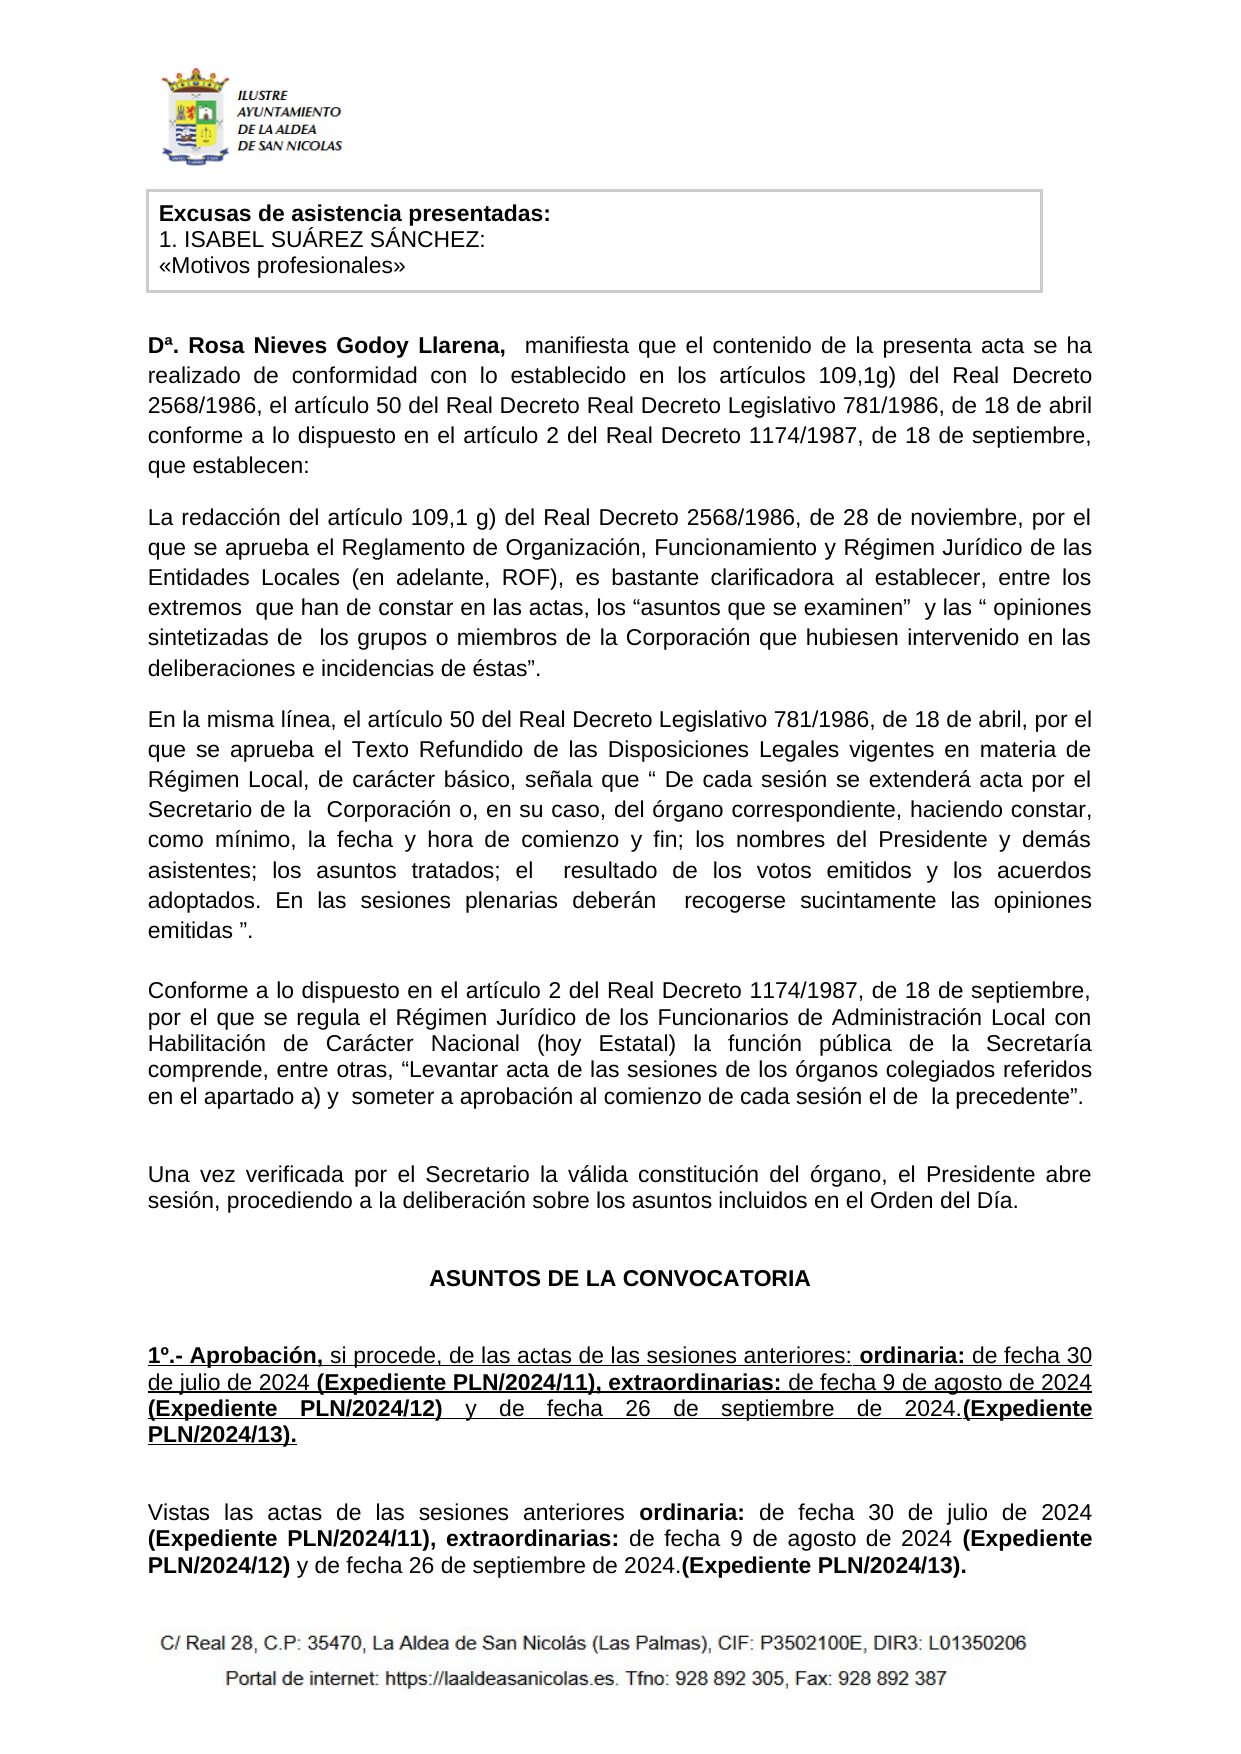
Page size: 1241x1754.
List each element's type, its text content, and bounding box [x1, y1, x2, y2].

picture [148, 60, 358, 173]
text ASUNTOS DE LA CONVOCATORIA [148, 1264, 1093, 1291]
text Vistas las actas de las sesiones anteriores ordinaria: de fecha 30 de julio de 2024 (Expediente PLN/2024/11), extraordinarias: de fecha 9 de agosto de 2024 (Expediente PLN/2024/12) y de fecha 26 de septiembre de 2024.(Expediente PLN/2024/13). [148, 1499, 1093, 1578]
text 1º.- Aprobación, si procede, de las actas de las sesiones anteriores: ordinaria: de fecha 30 de julio de 2024 (Expediente PLN/2024/11), extraordinarias: de fecha 9 de agosto de 2024 (Expediente PLN/2024/12) y de fecha 26 de septiembre de 2024.(Expediente [148, 1342, 1093, 1418]
text La redacción del artículo 109,1 g) del Real Decreto 2568/1986, de 28 de noviembre, por el que se aprueba el Reglamento de Organización, Funcionamiento y Régimen Jurídico de las Entidades Locales (en adelante, ROF), es bastante clarificadora al establecer, entre los extremos que han de constar en las actas, los “asuntos que se examinen” y las “ opiniones sintetizadas de los grupos o miembros de la Corporación que hubiesen intervenido en las deliberaciones e incidencias de éstas”. [148, 503, 1093, 681]
text Una vez verificada por el Secretario la válida constitución del órgano, el Presidente abre sesión, procediendo a la deliberación sobre los asuntos incluidos en el Orden del Día. [148, 1161, 1093, 1213]
text Conforme a lo dispuesto en el artículo 2 del Real Decreto 1174/1987, de 18 de septiembre, por el que se regula el Régimen Jurídico de los Funcionarios de Administración Local con Habilitación de Carácter Nacional (hoy Estatal) la función pública de la Secretaría comprende, entre otras, “Levantar acta de las sesiones de los órganos colegiados referidos en el apartado a) y someter a aprobación al comienzo de cada sesión el de la precedente”. [148, 977, 1093, 1109]
text Dª. Rosa Nieves Godoy Llarena, manifiesta que el contenido de la presenta acta se ha realizado de conformidad con lo establecido en los artículos 109,1g) del Real Decreto 2568/1986, el artículo 50 del Real Decreto Real Decreto Legislativo 781/1986, de 18 de abril conforme a lo dispuesto en el artículo 2 del Real Decreto 1174/1987, de 18 de septiembre, que establecen: [148, 332, 1093, 479]
text PLN/2024/13). [148, 1419, 1093, 1448]
text En la misma línea, el artículo 50 del Real Decreto Legislativo 781/1986, de 18 de abril, por el que se aprueba el Texto Refundido de las Disposiciones Legales vigentes en materia de Régimen Local, de carácter básico, señala que “ De cada sesión se extenderá acta por el Secretario de la Corporación o, en su caso, del órgano correspondiente, haciendo constar, como mínimo, la fecha y hora de comienzo y fin; los nombres del Presidente y demás asistentes; los asuntos tratados; el resultado de los votos emitidos y los acuerdos adoptados. En las sesiones plenarias deberán recogerse sucintamente las opiniones emitidas ”. [148, 706, 1093, 943]
table_cell Excusas de asistencia presentadas: 1. ISABEL SUÁREZ SÁNCHEZ: «Motivos profesionales» [149, 192, 1040, 289]
picture [149, 1627, 1034, 1694]
